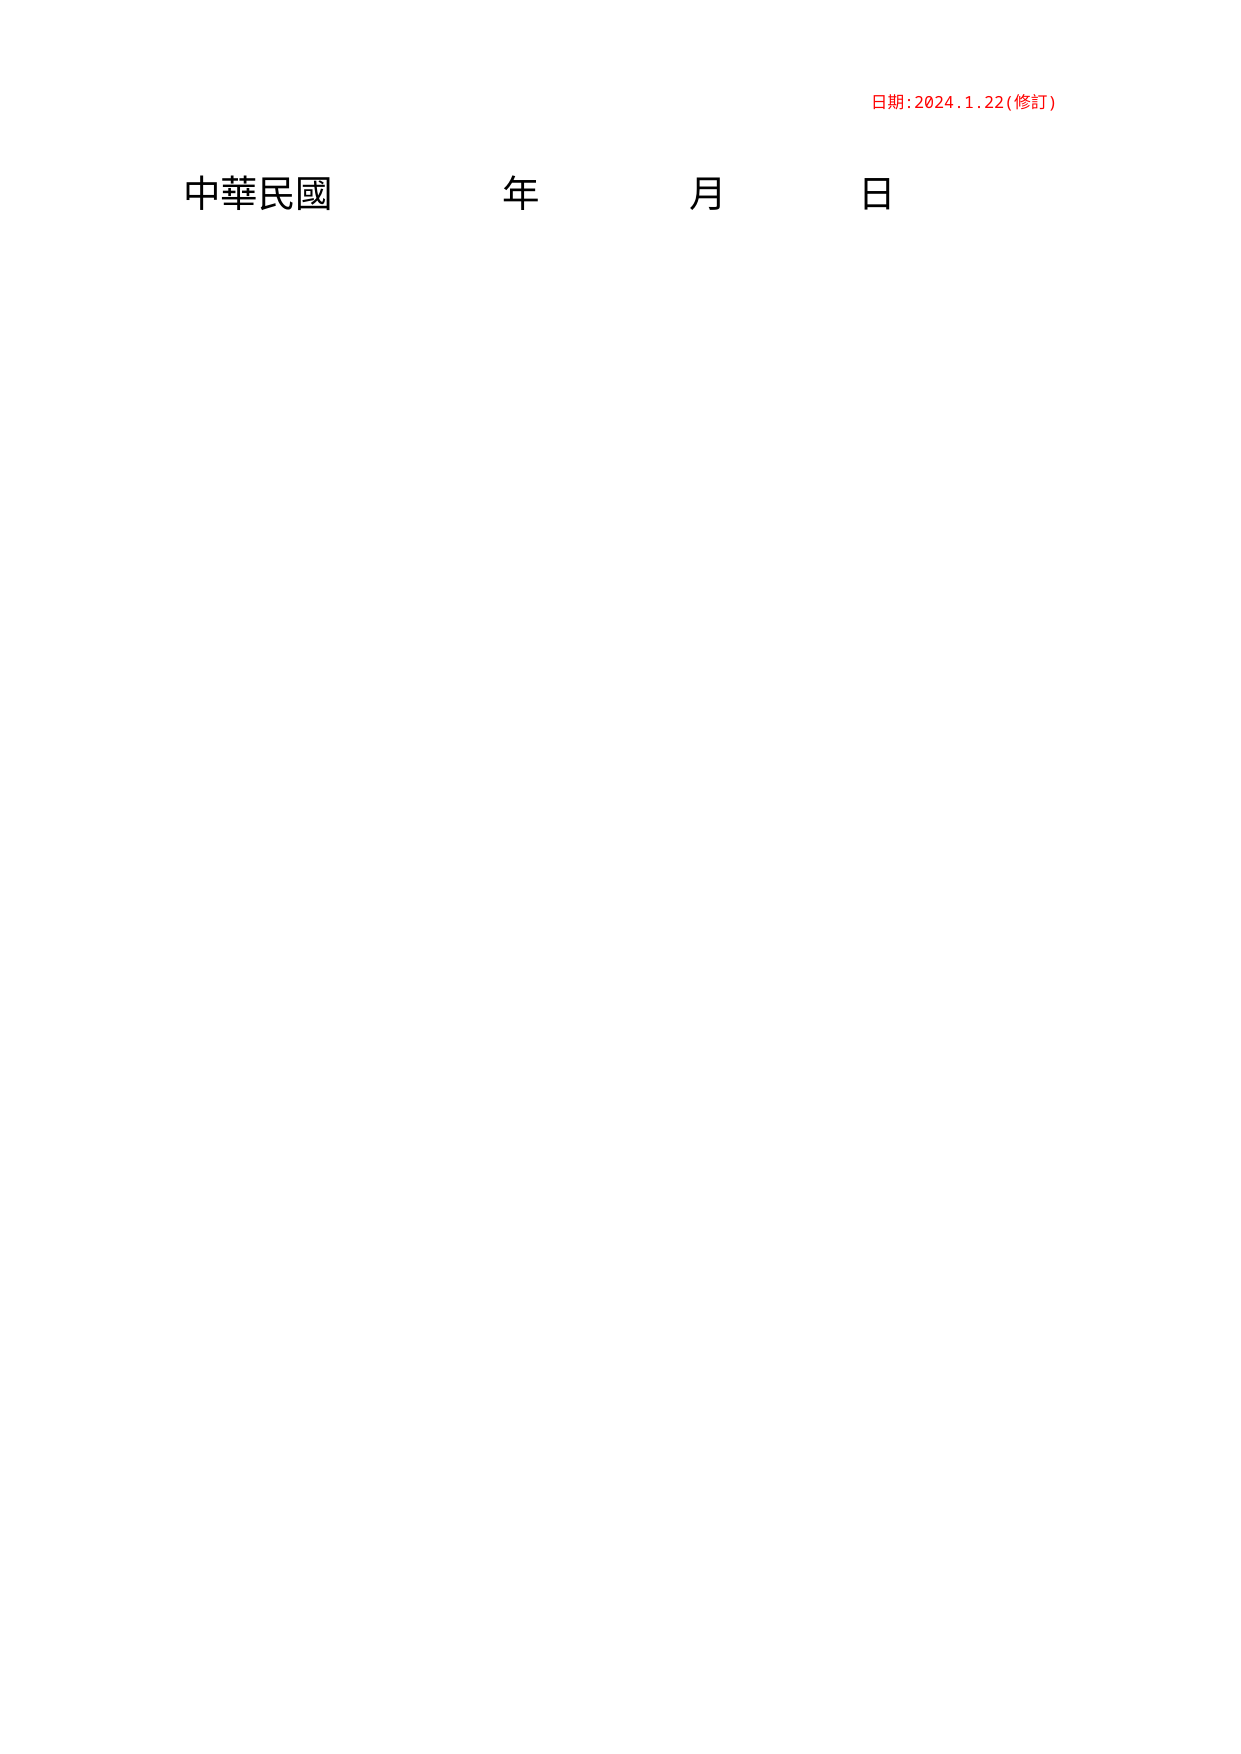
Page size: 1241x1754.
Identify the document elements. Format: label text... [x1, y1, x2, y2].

text 中華民國 年 月 日 [183, 149, 1057, 212]
